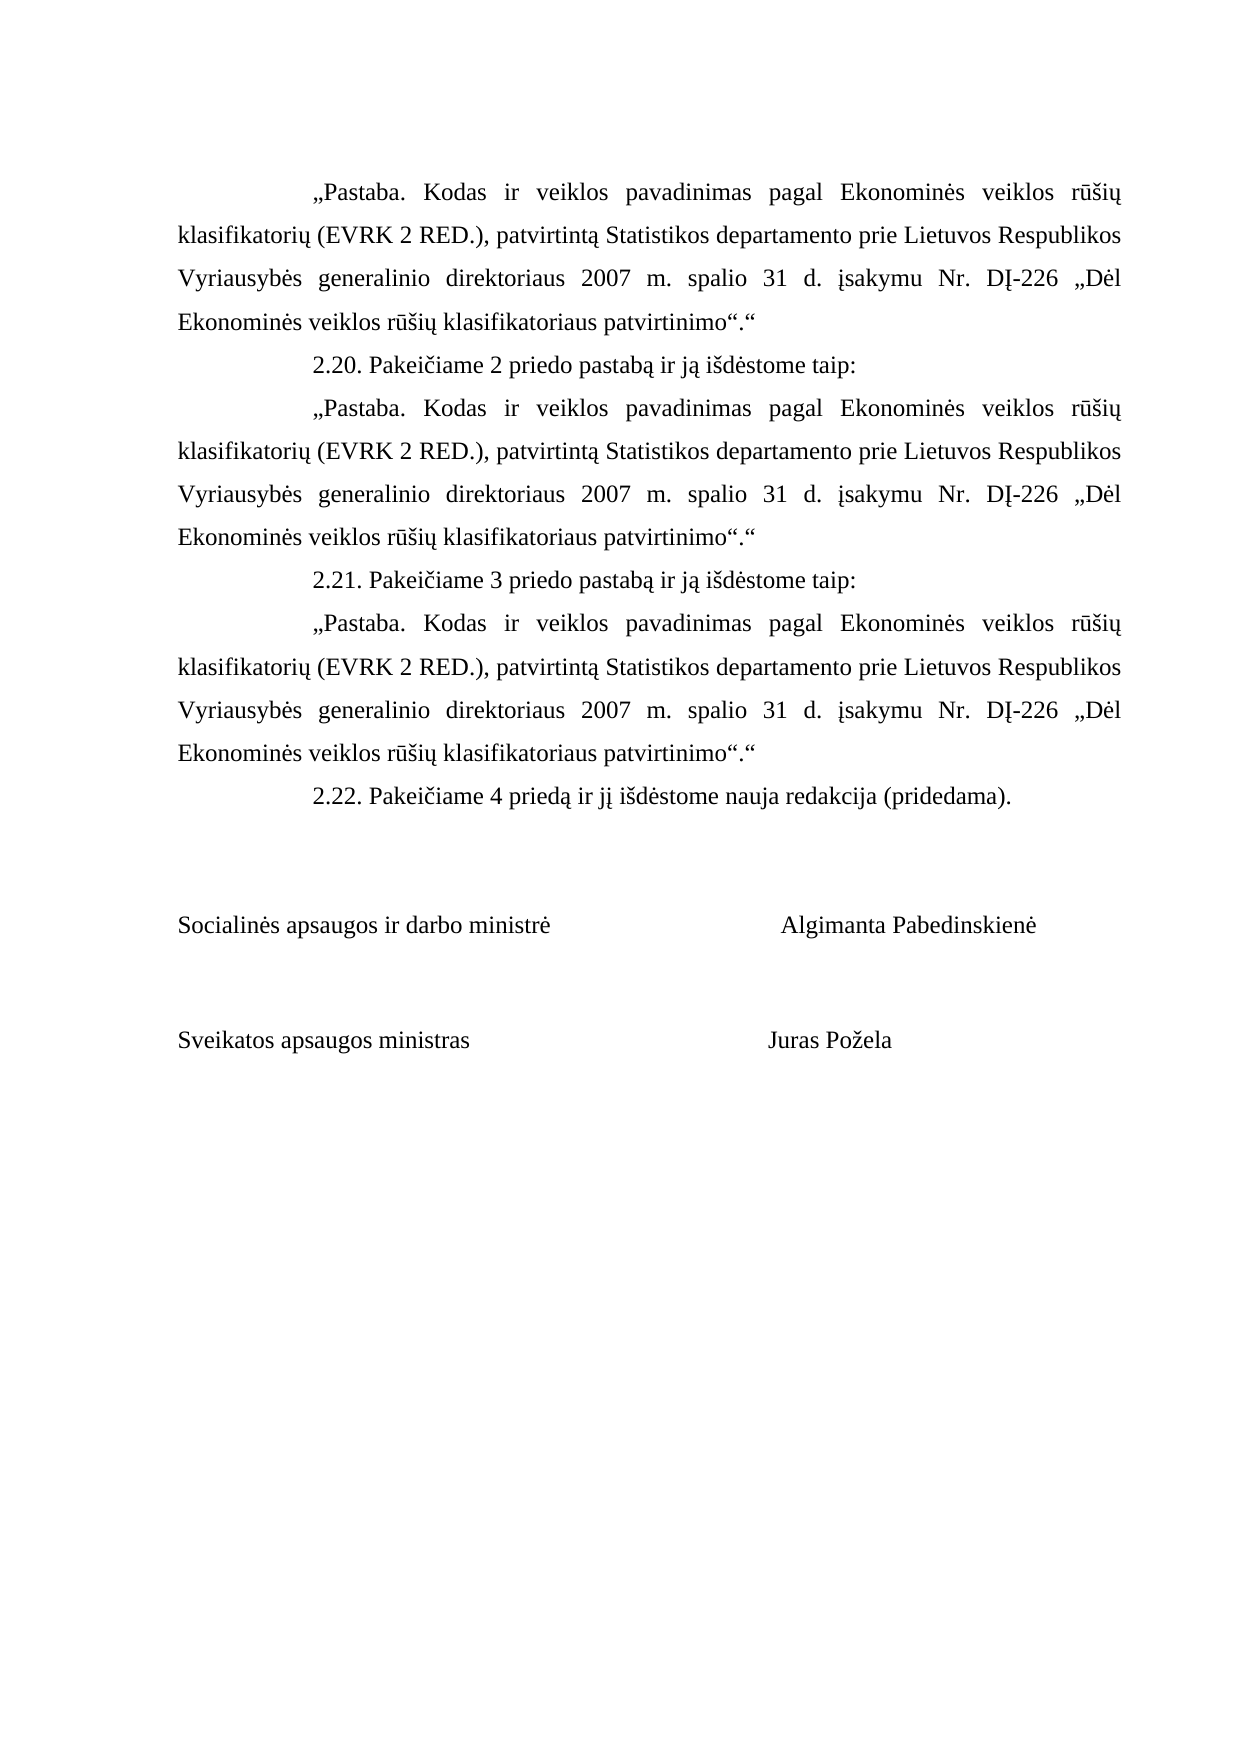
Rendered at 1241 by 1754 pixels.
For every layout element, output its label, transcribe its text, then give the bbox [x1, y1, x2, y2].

text „Pastaba. Kodas ir veiklos pavadinimas pagal Ekonominės veiklos rūšių klasifikatorių (EVRK 2 RED.), patvirtintą Statistikos departamento prie Lietuvos Respublikos Vyriausybės generalinio direktoriaus 2007 m. spalio 31 d. įsakymu Nr. DĮ-226 „Dėl Ekonominės veiklos rūšių klasifikatoriaus patvirtinimo“.“ [177, 177, 1122, 335]
text Socialinės apsaugos ir darbo ministrė Algimanta Pabedinskienė [177, 910, 1122, 939]
text Sveikatos apsaugos ministras Juras Požela [177, 1025, 1122, 1054]
text 2.21. Pakeičiame 3 priedo pastabą ir ją išdėstome taip: [177, 565, 1122, 594]
text „Pastaba. Kodas ir veiklos pavadinimas pagal Ekonominės veiklos rūšių klasifikatorių (EVRK 2 RED.), patvirtintą Statistikos departamento prie Lietuvos Respublikos Vyriausybės generalinio direktoriaus 2007 m. spalio 31 d. įsakymu Nr. DĮ-226 „Dėl Ekonominės veiklos rūšių klasifikatoriaus patvirtinimo“.“ [177, 608, 1122, 767]
text 2.20. Pakeičiame 2 priedo pastabą ir ją išdėstome taip: [177, 350, 1122, 378]
text „Pastaba. Kodas ir veiklos pavadinimas pagal Ekonominės veiklos rūšių klasifikatorių (EVRK 2 RED.), patvirtintą Statistikos departamento prie Lietuvos Respublikos Vyriausybės generalinio direktoriaus 2007 m. spalio 31 d. įsakymu Nr. DĮ-226 „Dėl Ekonominės veiklos rūšių klasifikatoriaus patvirtinimo“.“ [177, 393, 1122, 551]
text 2.22. Pakeičiame 4 priedą ir jį išdėstome nauja redakcija (pridedama). [177, 781, 1122, 810]
